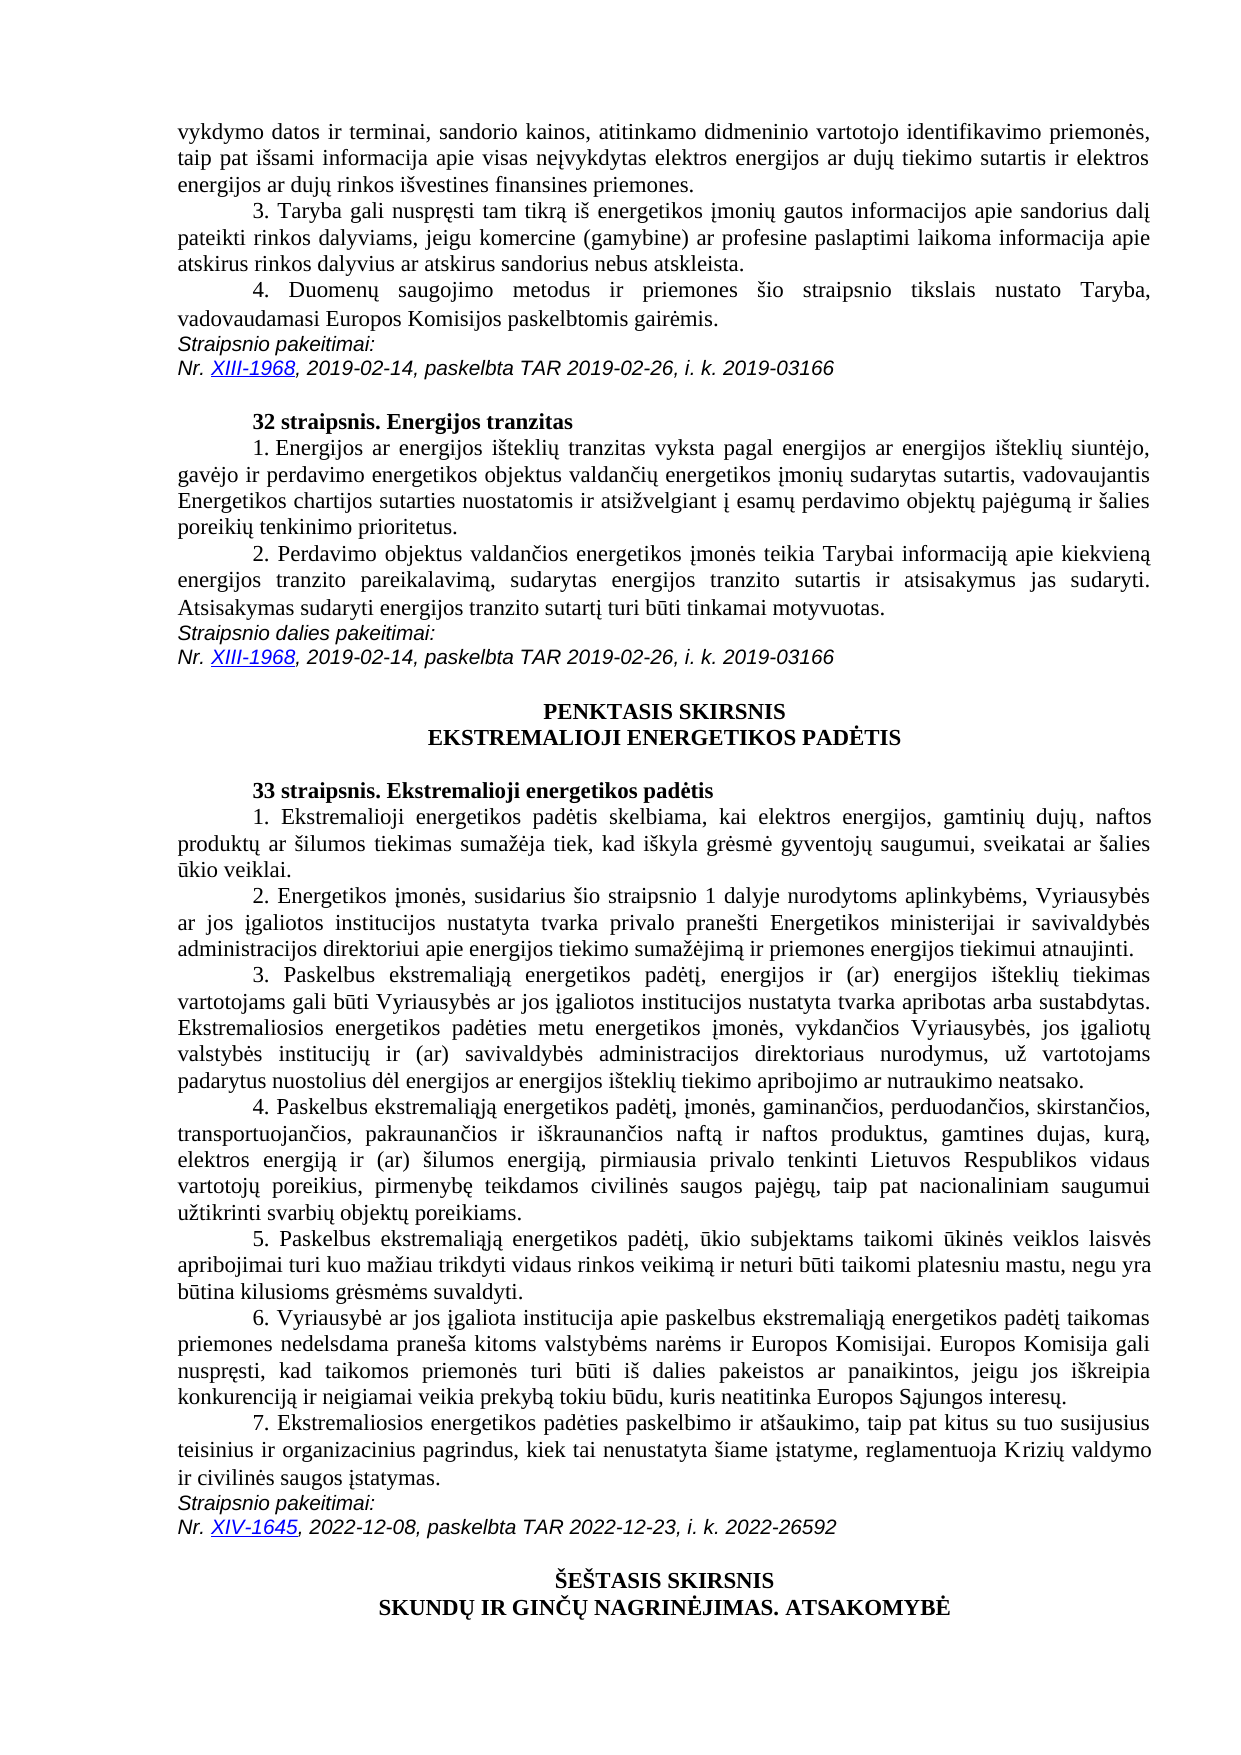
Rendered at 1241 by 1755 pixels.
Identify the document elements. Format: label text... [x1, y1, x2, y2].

text EKSTREMALIOJI ENERGETIKOS PADĖTIS [177, 724, 1152, 751]
text 3. Taryba gali nuspręsti tam tikrą iš energetikos įmonių gautos informacijos apie sandorius dalį pateikti rinkos dalyviams, jeigu komercine (gamybine) ar profesine paslaptimi laikoma informacija apie atskirus rinkos dalyvius ar atskirus sandorius nebus atskleista. [177, 197, 1152, 276]
text 1. Ekstremalioji energetikos padėtis skelbiama, kai elektros energijos, gamtinių dujų, naftos produktų ar šilumos tiekimas sumažėja tiek, kad iškyla grėsmė gyventojų saugumui, sveikatai ar šalies ūkio veiklai. [177, 803, 1152, 882]
text 6. Vyriausybė ar jos įgaliota institucija apie paskelbus ekstremaliąją energetikos padėtį taikomas priemones nedelsdama praneša kitoms valstybėms narėms ir Europos Komisijai. Europos Komisija gali nuspręsti, kad taikomos priemonės turi būti iš dalies pakeistos ar panaikintos, jeigu jos iškreipia konkurenciją ir neigiamai veikia prekybą tokiu būdu, kuris neatitinka Europos Sąjungos interesų. [177, 1304, 1152, 1409]
text Nr. XIV-1645, 2022-12-08, paskelbta TAR 2022-12-23, i. k. 2022-26592 [177, 1515, 1152, 1539]
text SKUNDŲ IR GINČŲ NAGRINĖJIMAS. atsakomybė [177, 1594, 1152, 1620]
text 4. Paskelbus ekstremaliąją energetikos padėtį, įmonės, gaminančios, perduodančios, skirstančios, transportuojančios, pakraunančios ir iškraunančios naftą ir naftos produktus, gamtines dujas, kurą, elektros energiją ir (ar) šilumos energiją, pirmiausia privalo tenkinti Lietuvos Respublikos vidaus vartotojų poreikius, pirmenybę teikdamos civilinės saugos pajėgų, taip pat nacionaliniam saugumui užtikrinti svarbių objektų poreikiams. [177, 1093, 1152, 1225]
text 4. Duomenų saugojimo metodus ir priemones šio straipsnio tikslais nustato Taryba, vadovaudamasi Europos Komisijos paskelbtomis gairėmis. [177, 276, 1152, 331]
text 33 straipsnis. Ekstremalioji energetikos padėtis [177, 777, 1152, 803]
text Nr. XIII-1968, 2019-02-14, paskelbta TAR 2019-02-26, i. k. 2019-03166 [177, 355, 1152, 379]
text 5. Paskelbus ekstremaliąją energetikos padėtį, ūkio subjektams taikomi ūkinės veiklos laisvės apribojimai turi kuo mažiau trikdyti vidaus rinkos veikimą ir neturi būti taikomi platesniu mastu, negu yra būtina kilusioms grėsmėms suvaldyti. [177, 1225, 1152, 1304]
text ŠEŠTASIS SKIRSNIS [177, 1568, 1152, 1594]
text Straipsnio pakeitimai: [177, 331, 1152, 355]
text Straipsnio pakeitimai: [177, 1491, 1152, 1515]
text Nr. XIII-1968, 2019-02-14, paskelbta TAR 2019-02-26, i. k. 2019-03166 [177, 645, 1152, 669]
text Straipsnio dalies pakeitimai: [177, 621, 1152, 645]
text 1. Energijos ar energijos išteklių tranzitas vyksta pagal energijos ar energijos išteklių siuntėjo, gavėjo ir perdavimo energetikos objektus valdančių energetikos įmonių sudarytas sutartis, vadovaujantis Energetikos chartijos sutarties nuostatomis ir atsižvelgiant į esamų perdavimo objektų pajėgumą ir šalies poreikių tenkinimo prioritetus. [177, 434, 1152, 540]
text PENKTASIS SKIRSNIS [177, 698, 1152, 724]
text 2. Perdavimo objektus valdančios energetikos įmonės teikia Tarybai informaciją apie kiekvieną energijos tranzito pareikalavimą, sudarytas energijos tranzito sutartis ir atsisakymus jas sudaryti. Atsisakymas sudaryti energijos tranzito sutartį turi būti tinkamai motyvuotas. [177, 540, 1152, 621]
text vykdymo datos ir terminai, sandorio kainos, atitinkamo didmeninio vartotojo identifikavimo priemonės, taip pat išsami informacija apie visas neįvykdytas elektros energijos ar dujų tiekimo sutartis ir elektros energijos ar dujų rinkos išvestines finansines priemones. [177, 118, 1152, 197]
text 32 straipsnis. Energijos tranzitas [177, 408, 1152, 434]
text 2. Energetikos įmonės, susidarius šio straipsnio 1 dalyje nurodytoms aplinkybėms, Vyriausybės ar jos įgaliotos institucijos nustatyta tvarka privalo pranešti Energetikos ministerijai ir savivaldybės administracijos direktoriui apie energijos tiekimo sumažėjimą ir priemones energijos tiekimui atnaujinti. [177, 882, 1152, 961]
text 3. Paskelbus ekstremaliąją energetikos padėtį, energijos ir (ar) energijos išteklių tiekimas vartotojams gali būti Vyriausybės ar jos įgaliotos institucijos nustatyta tvarka apribotas arba sustabdytas. Ekstremaliosios energetikos padėties metu energetikos įmonės, vykdančios Vyriausybės, jos įgaliotų valstybės institucijų ir (ar) savivaldybės administracijos direktoriaus nurodymus, už vartotojams padarytus nuostolius dėl energijos ar energijos išteklių tiekimo apribojimo ar nutraukimo neatsako. [177, 961, 1152, 1093]
text 7. Ekstremaliosios energetikos padėties paskelbimo ir atšaukimo, taip pat kitus su tuo susijusius teisinius ir organizacinius pagrindus, kiek tai nenustatyta šiame įstatyme, reglamentuoja Krizių valdymo ir civilinės saugos įstatymas. [177, 1409, 1152, 1491]
